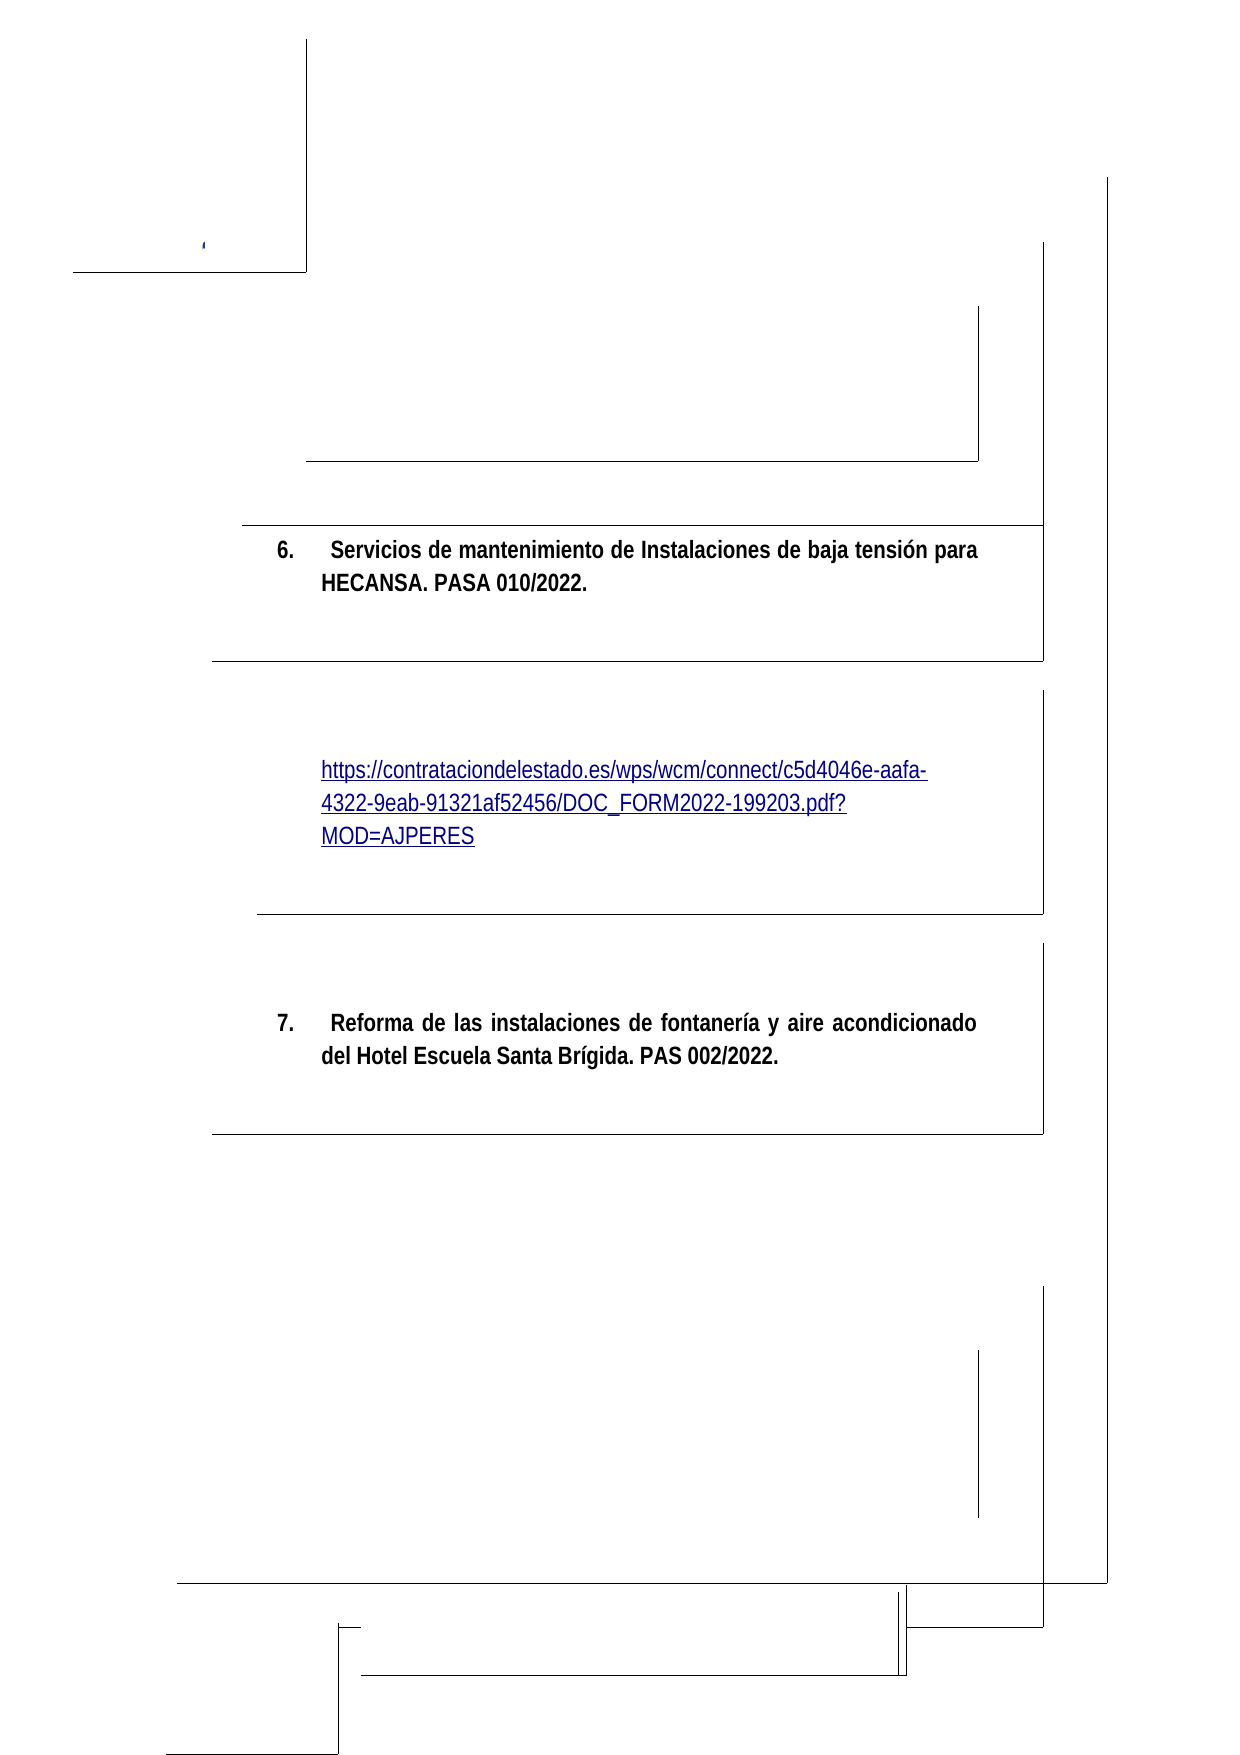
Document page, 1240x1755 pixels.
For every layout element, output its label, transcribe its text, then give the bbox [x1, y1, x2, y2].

list Servicios de mantenimiento de Instalaciones de baja tensión para HECANSA. PASA 010/2022. [212, 470, 1043, 661]
list Reforma de las instalaciones de fontanería y aire acondicionado del Hotel Escuela Santa Brígida. PAS 002/2022. [212, 943, 1043, 1134]
list https://contrataciondelestado.es/wps/wcm/connect/c5d4046e-aafa-4322-9eab-91321af52456/DOC_FORM2022-199203.pdf?MOD=AJPERES [257, 690, 1043, 914]
